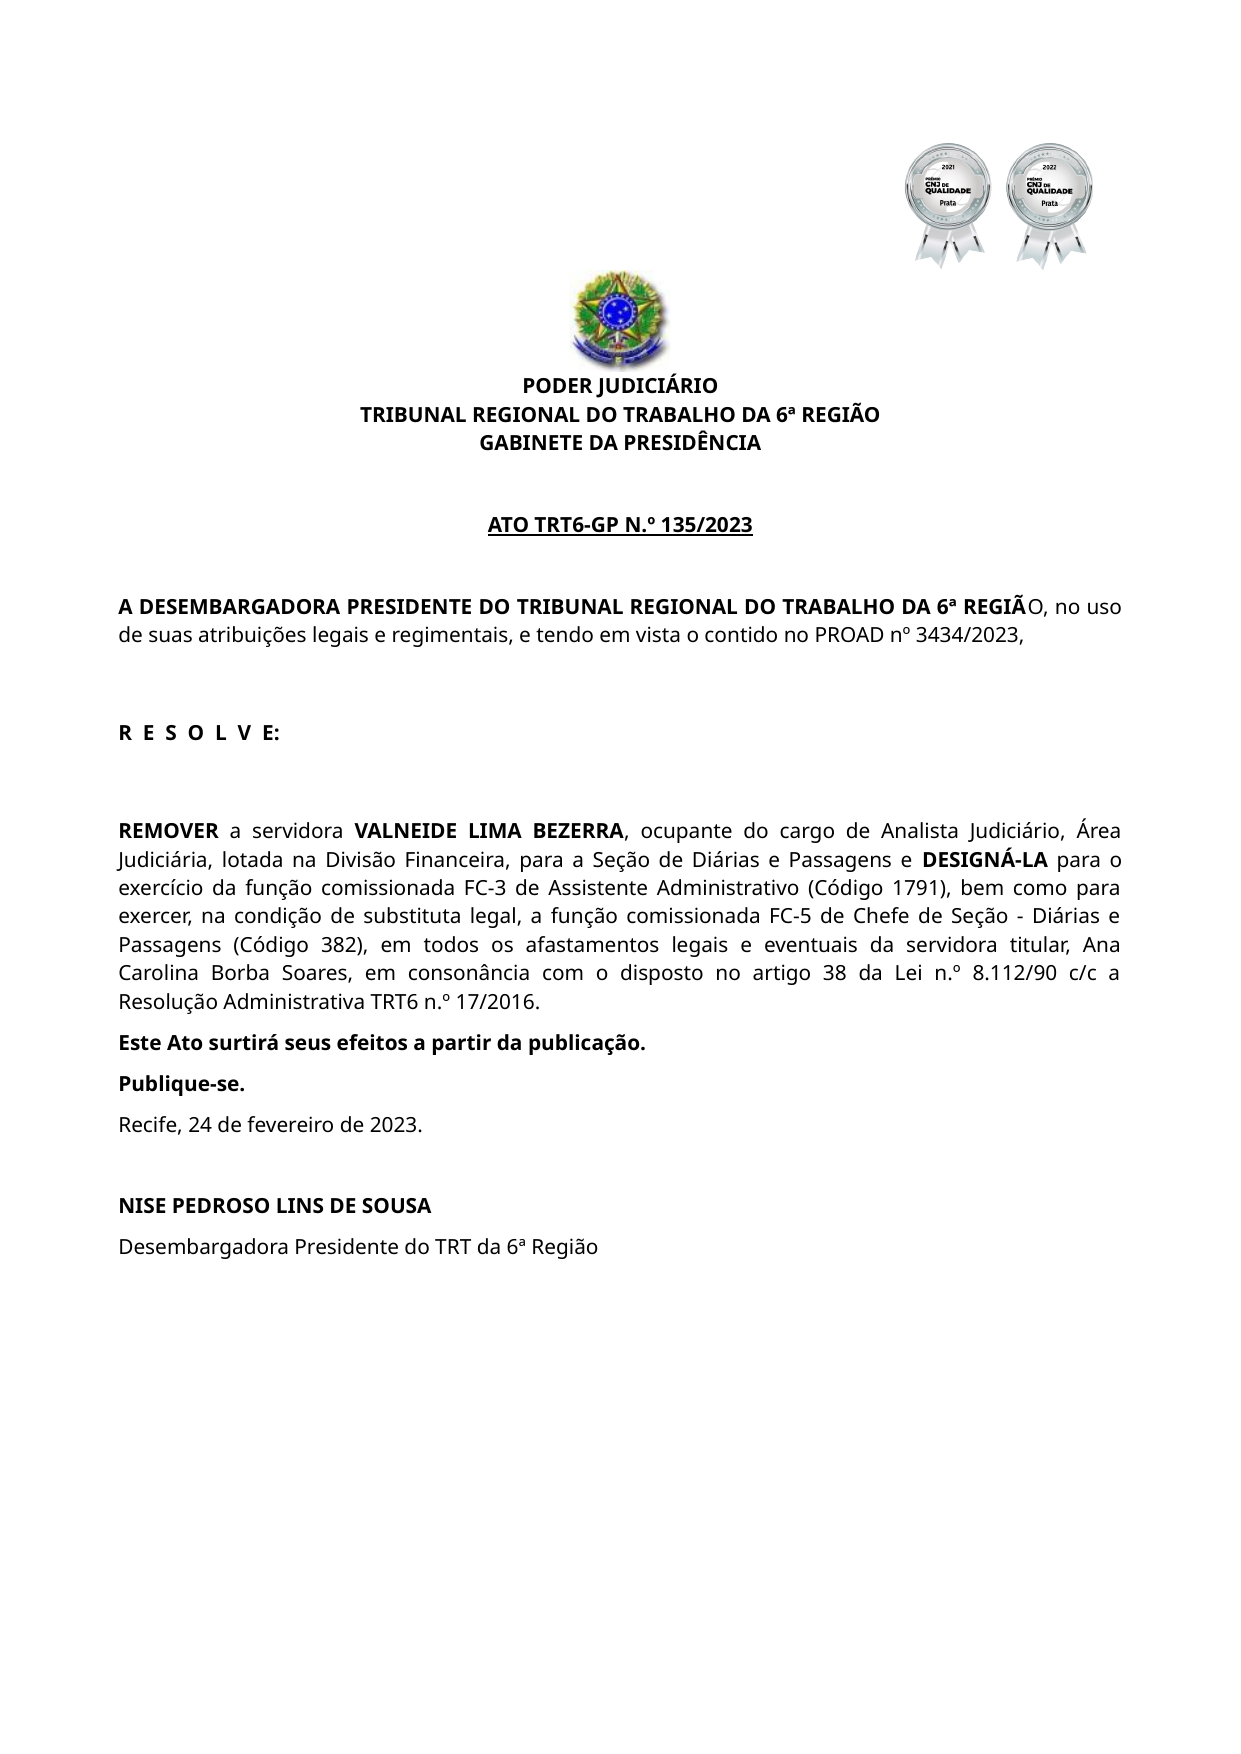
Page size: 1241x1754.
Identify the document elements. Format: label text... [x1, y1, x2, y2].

text NISE PEDROSO LINS DE SOUSA [118, 1192, 1122, 1220]
text A DESEMBARGADORA PRESIDENTE DO TRIBUNAL REGIONAL DO TRABALHO DA 6ª REGIÃO, no uso de suas atribuições legais e regimentais, e tendo em vista o contido no PROAD nº 3434/2023, [118, 592, 1122, 649]
text Este Ato surtirá seus efeitos a partir da publicação. [118, 1028, 1122, 1056]
text GABINETE DA PRESIDÊNCIA [118, 428, 1122, 457]
text Recife, 24 de fevereiro de 2023. [118, 1110, 1122, 1138]
text R E S O L V E: [118, 718, 1122, 747]
text ATO TRT6-GP N.º 135/2023 [118, 510, 1122, 539]
text Publique-se. [118, 1069, 1122, 1097]
text Desembargadora Presidente do TRT da 6ª Região [118, 1232, 1122, 1261]
picture [569, 270, 671, 372]
text REMOVER a servidora VALNEIDE LIMA BEZERRA, ocupante do cargo de Analista Judiciário, Área Judiciária, lotada na Divisão Financeira, para a Seção de Diárias e Passagens e DESIGNÁ-LA para o exercício da função comissionada FC-3 de Assistente Administrativo (Código 1791), bem como para exercer, na condição de substituta legal, a função comissionada FC-5 de Chefe de Seção - Diárias e Passagens (Código 382), em todos os afastamentos legais e eventuais da servidora titular, Ana Carolina Borba Soares, em consonância com o disposto no artigo 38 da Lei n.º 8.112/90 c/c a Resolução Administrativa TRT6 n.º 17/2016. [118, 816, 1122, 1015]
picture [885, 142, 1093, 271]
text PODER JUDICIÁRIO [118, 372, 1122, 400]
text TRIBUNAL REGIONAL DO TRABALHO DA 6ª REGIÃO [118, 400, 1122, 428]
